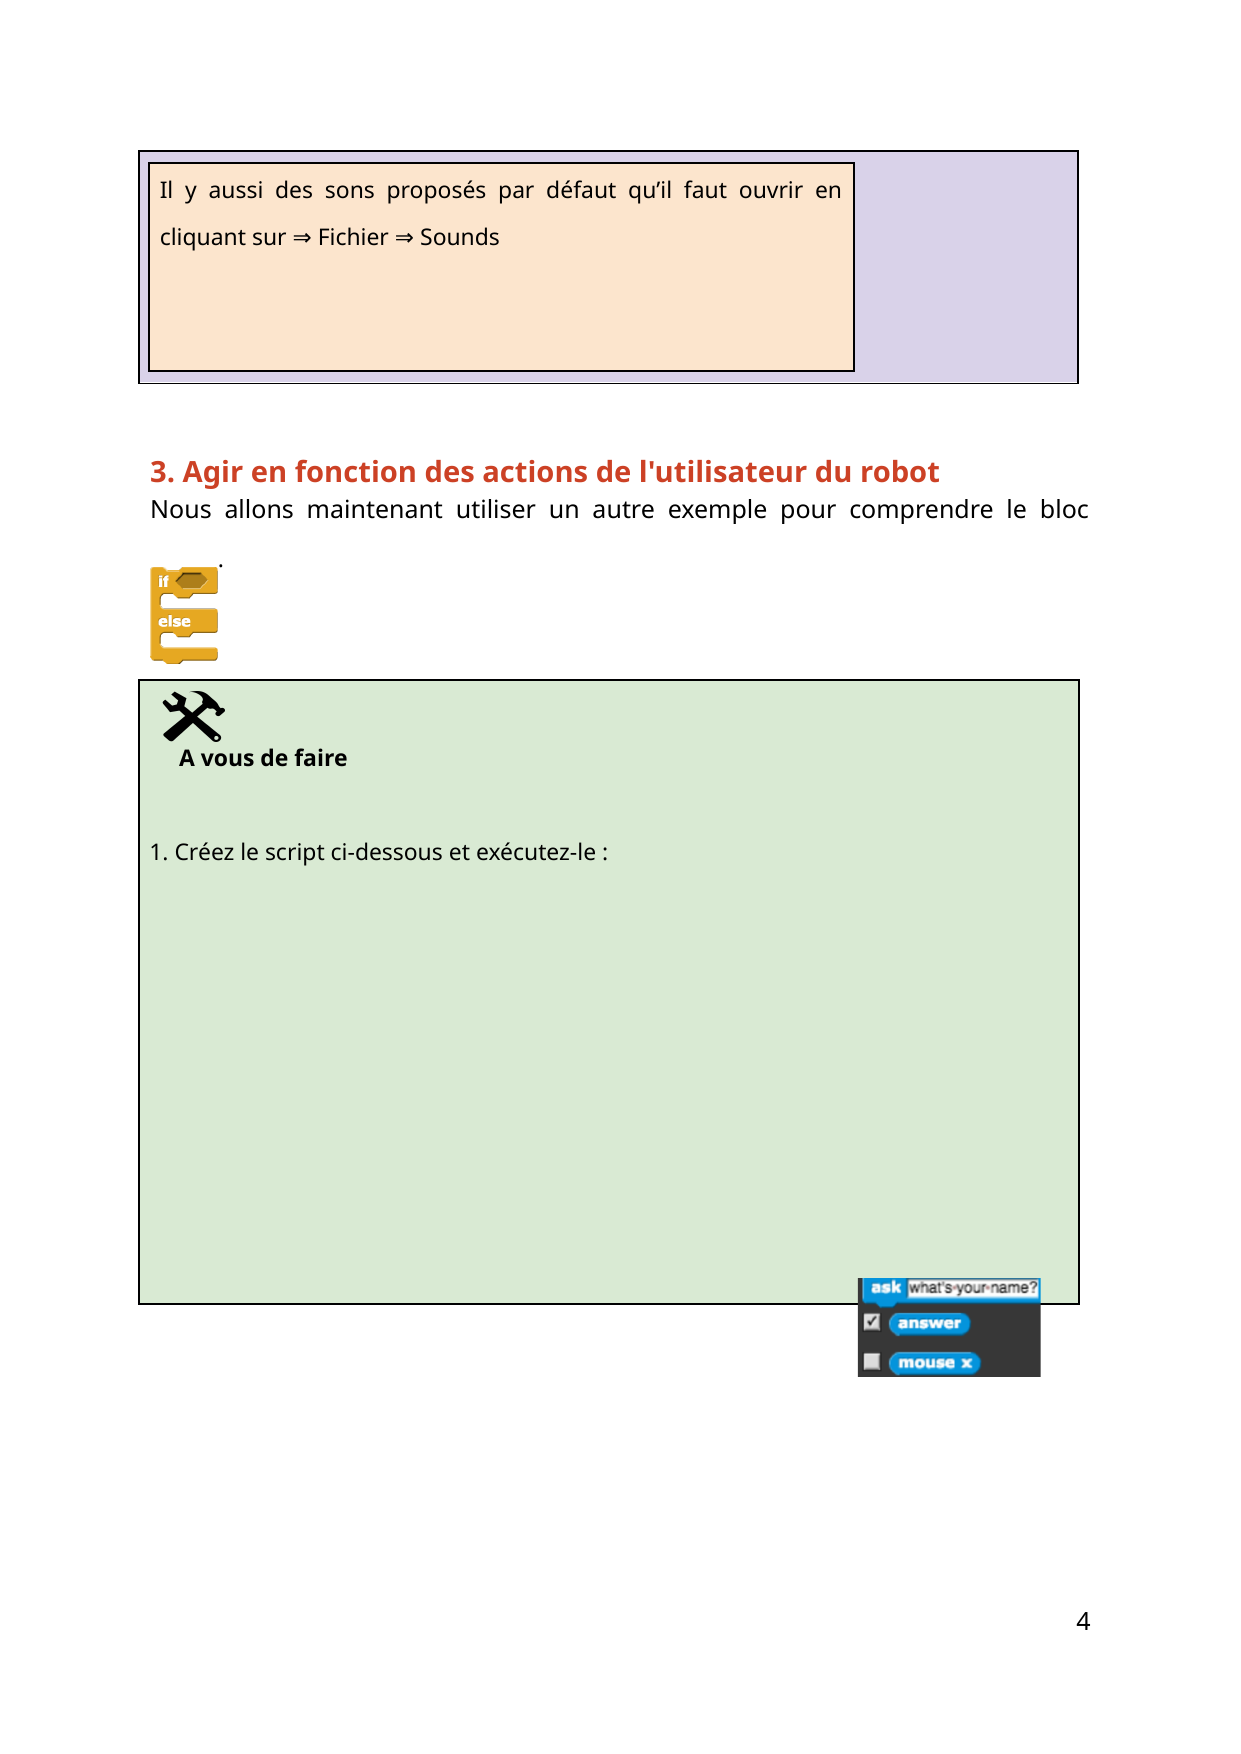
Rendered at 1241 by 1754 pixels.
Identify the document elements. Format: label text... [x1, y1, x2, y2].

table_header A vous de faire 1. Créez le script ci-dessous et exécutez-le : [140, 681, 1078, 1303]
text Nous allons maintenant utiliser un autre exemple pour comprendre le bloc . [150, 491, 1090, 664]
table_header [140, 152, 1077, 382]
subtitle 3. Agir en fonction des actions de l'utilisateur du robot [150, 452, 1090, 491]
table_header Il y aussi des sons proposés par défaut qu’il faut ouvrir en cliquant sur ⇒ Fichier ⇒ Sounds [150, 164, 853, 370]
